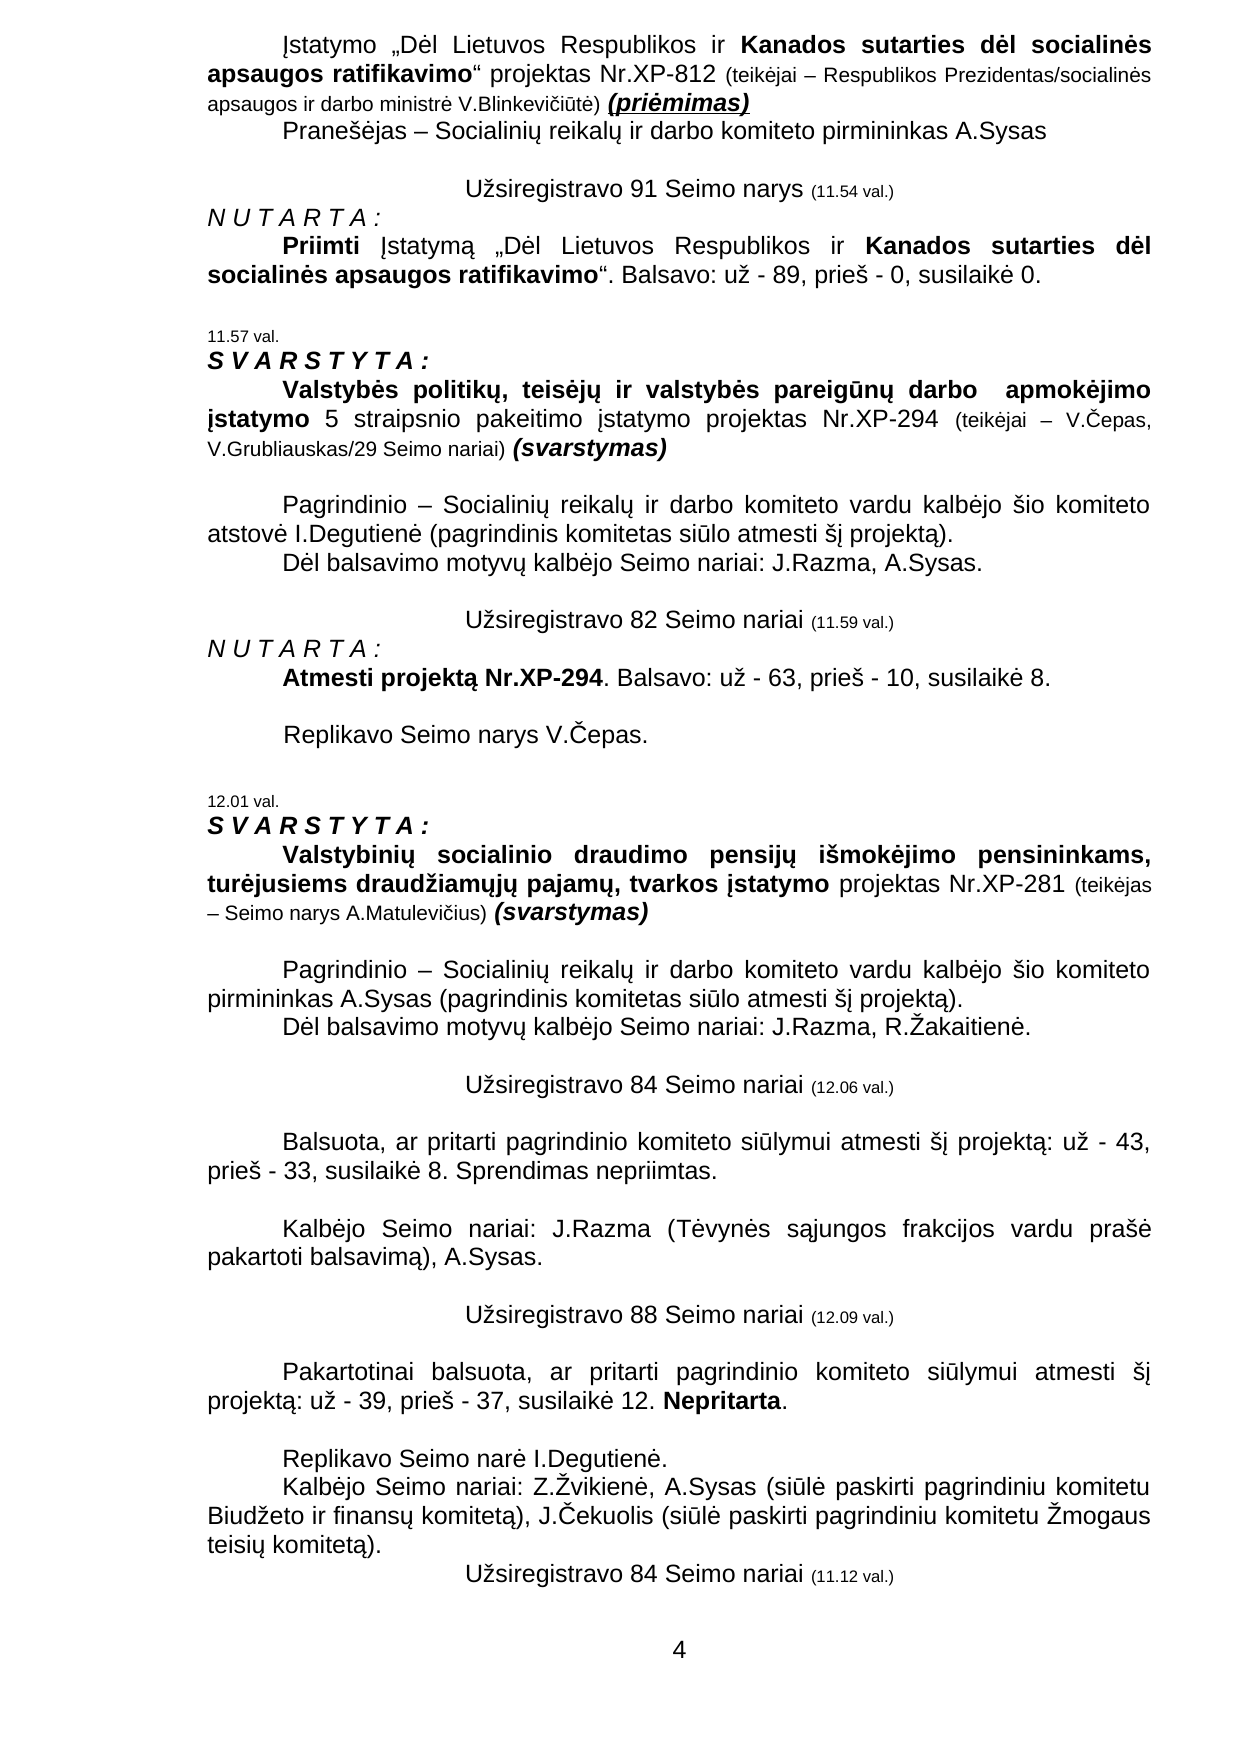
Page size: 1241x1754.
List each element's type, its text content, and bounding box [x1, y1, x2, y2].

text Pranešėjas – Socialinių reikalų ir darbo komiteto pirmininkas A.Sysas [207, 116, 1152, 145]
text Balsuota, ar pritarti pagrindinio komiteto siūlymui atmesti šį projektą: už - 43, prieš - 33, susilaikė 8. Sprendimas nepriimtas. [207, 1127, 1152, 1185]
text S V A R S T Y T A : [207, 811, 1152, 840]
text Užsiregistravo 88 Seimo nariai (12.09 val.) [207, 1300, 1152, 1329]
text Užsiregistravo 84 Seimo nariai (12.06 val.) [207, 1070, 1152, 1099]
text Įstatymo „Dėl Lietuvos Respublikos ir Kanados sutarties dėl socialinės apsaugos ratifikavimo“ projektas Nr.XP-812 (teikėjai – Respublikos Prezidentas/socialinės apsaugos ir darbo ministrė V.Blinkevičiūtė) (priėmimas) [207, 30, 1152, 116]
text Užsiregistravo 91 Seimo narys (11.54 val.) [207, 174, 1152, 202]
text Dėl balsavimo motyvų kalbėjo Seimo nariai: J.Razma, A.Sysas. [207, 548, 1152, 576]
text Replikavo Seimo narė I.Degutienė. [207, 1444, 1152, 1472]
text Valstybės politikų, teisėjų ir valstybės pareigūnų darbo apmokėjimo įstatymo 5 straipsnio pakeitimo įstatymo projektas Nr.XP-294 (teikėjai – V.Čepas, V.Grubliauskas/29 Seimo nariai) (svarstymas) [207, 375, 1152, 461]
text Atmesti projektą Nr.XP-294. Balsavo: už - 63, prieš - 10, susilaikė 8. [207, 663, 1152, 691]
text Dėl balsavimo motyvų kalbėjo Seimo nariai: J.Razma, R.Žakaitienė. [207, 1012, 1152, 1041]
text Kalbėjo Seimo nariai: Z.Žvikienė, A.Sysas (siūlė paskirti pagrindiniu komitetu Biudžeto ir finansų komitetą), J.Čekuolis (siūlė paskirti pagrindiniu komitetu Žmogaus teisių komitetą). [207, 1472, 1152, 1559]
text Užsiregistravo 84 Seimo nariai (11.12 val.) [207, 1559, 1152, 1587]
text Užsiregistravo 82 Seimo nariai (11.59 val.) [207, 605, 1152, 634]
text Kalbėjo Seimo nariai: J.Razma (Tėvynės sąjungos frakcijos vardu prašė pakartoti balsavimą), A.Sysas. [207, 1214, 1152, 1271]
text Replikavo Seimo narys V.Čepas. [207, 720, 1152, 749]
text N U T A R T A : [207, 634, 1152, 663]
text N U T A R T A : [207, 202, 1152, 231]
text 12.01 val. [207, 792, 1152, 811]
text Pagrindinio – Socialinių reikalų ir darbo komiteto vardu kalbėjo šio komiteto atstovė I.Degutienė (pagrindinis komitetas siūlo atmesti šį projektą). [207, 490, 1152, 548]
text 11.57 val. [207, 327, 1152, 346]
text Valstybinių socialinio draudimo pensijų išmokėjimo pensininkams, turėjusiems draudžiamųjų pajamų, tvarkos įstatymo projektas Nr.XP-281 (teikėjas – Seimo narys A.Matulevičius) (svarstymas) [207, 840, 1152, 926]
text Pakartotinai balsuota, ar pritarti pagrindinio komiteto siūlymui atmesti šį projektą: už - 39, prieš - 37, susilaikė 12. Nepritarta. [207, 1357, 1152, 1415]
text Priimti Įstatymą „Dėl Lietuvos Respublikos ir Kanados sutarties dėl socialinės apsaugos ratifikavimo“. Balsavo: už - 89, prieš - 0, susilaikė 0. [207, 231, 1152, 289]
text S V A R S T Y T A : [207, 346, 1152, 375]
text Pagrindinio – Socialinių reikalų ir darbo komiteto vardu kalbėjo šio komiteto pirmininkas A.Sysas (pagrindinis komitetas siūlo atmesti šį projektą). [207, 955, 1152, 1012]
